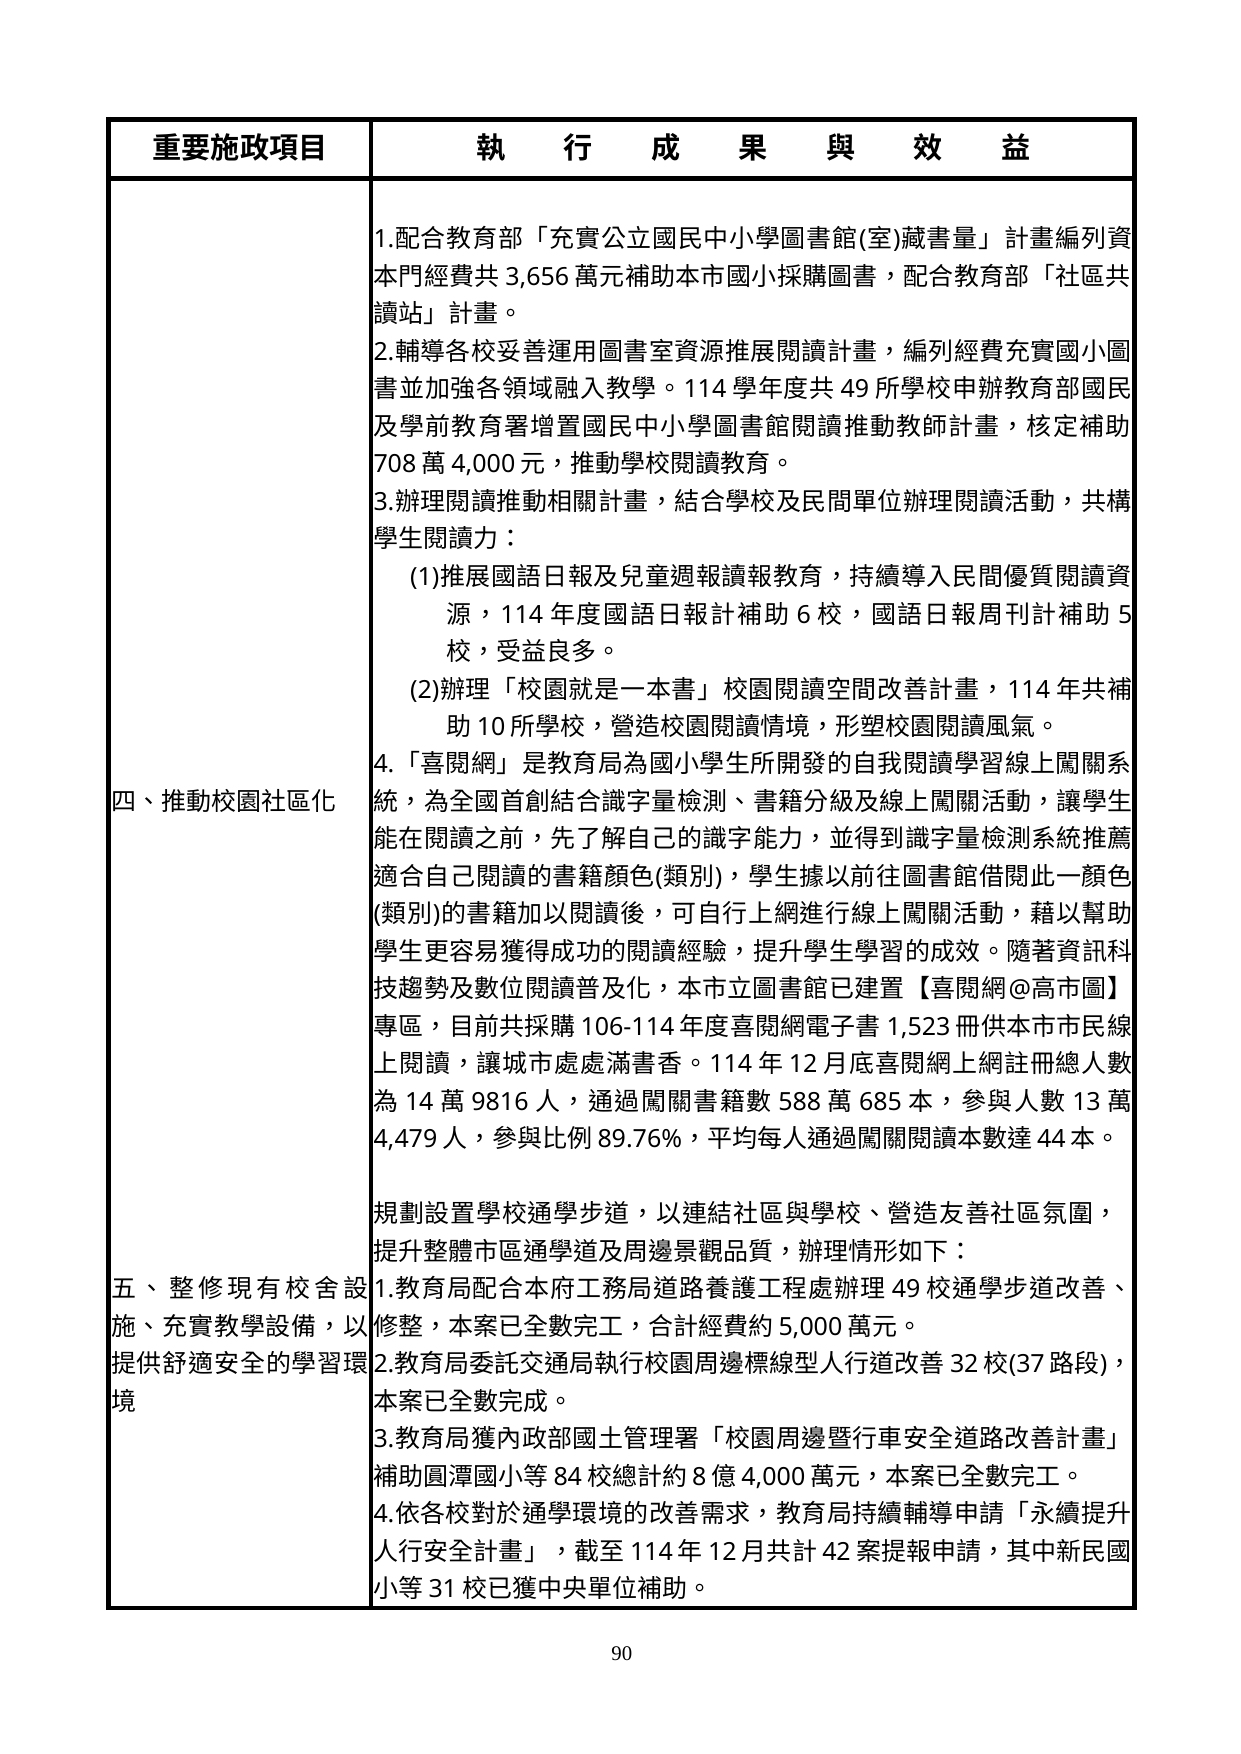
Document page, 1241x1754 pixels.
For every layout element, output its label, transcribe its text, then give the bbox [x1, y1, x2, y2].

table_header 執 行 成 果 與 效 益 [373, 122, 1132, 176]
table_cell 壹、發展高中職教育 一、辦理教師進修 (一)辦理各項研討會及教育實驗，瞭解各校校務、教學實際情形及其困難，並予以輔導改善，以發揮高中職課程應有功能 (二)鼓勵教師進修，提高教師素質，加強教師專業化 二、「友善校園」學生事務與輔導工作 (一)成立輔導工作輔導團 (二)推動學生輔導工作 (三)關懷中離學生 (四)推動生命教育 (五)學務工作 三、教學研究進修 辦理教師進修 研習，改進課程及教學方法 (二)辦理學藝活動，提高學生學習興趣，促使五育均衡發展 四、發展科學教育 (一)辦理科學教育輔導、充實儀器設備及實驗課程 (二)辦理科學教育活動，發掘及輔導科學資優學生，並擴大學生學習領域 五、發展職業教育，辦理技藝競賽，提高技能水準 六、獎助私立高級中等學校充實設備 七、公費及獎勵 (一)核發學生獎助金，鼓勵成績優異、優秀清寒、軍公教遺族等子女努力向學 (二)辦理助學貸款協助學生完成學業 八、配合十二年國民基本教育，建立適性入學機制，並進行相關宣導及研習 九、推動高中職均、優質化方案 十、新(修)建校舍打造優質、健康及安全的教育環境 貳、發展國中教育 一、校務規劃與管理 (一)推動教師專業發展制度，督導學校教學正常化 (二)建立教師專長授課資料，以利課務及行政管理之參考 (三)提升教師課堂教學能力，有效提高學生學習成效 (四)辦理國中校長遴選及強化教評會功能，推動校園民主，鼓勵教職員及社區參與學校經營，並健全教育人事制度，公平處理教師甄選及聘任 二、落實「友善校園」學生事務與輔導工作 (一)辦理學生事務與輔導活動 (二)加強人權、法治、品德及公民教育 (三)推動生命教育與憂鬱自傷(殺)三級預防工作 (四)落實學生輔導體制 (五)增進教師輔導觀念與技術方法、輔導學生升學與就業、加強心理衛生教育 (六)落實中輟生追蹤輔導與復學就讀政策 (七)高關懷學生之預防與輔導 (八)統籌規劃學校教職員參與學生事務與輔導專業知能在職教育 (九)推動適性輔導及生涯發展教育，有效規劃未來進路 三、學生公費獎勵及補助 (一)適時獎勵(表揚)優秀學生，促進教育更精進 (二)獎助功勛、軍公教遺族及低收入戶學生代收代辦費，以彰顯政府德澤 (三)補助學生教科書費 (四)補助私立國中學生雜費 四、發展科學教育 (一)培育並鼓勵教師研究創新與進修，提高師資素質 (二)辦理科學教育活動，提升全民科學素養，擴大學生學習領域 五、辦理國中技藝教育課程，強化國中技藝教育 六、加強教學研究，鼓勵教師專業成長，革新教學方法，提高教學效果，增進教育品質 七、加強學習成就不佳學生學習輔導，帶好每位學生 八、獎勵補助經營與教學創新 九、行政專業支持團隊 十、鼓勵學生閱讀 十一、推動校園閒置空間活化 十二、新建校舍及改建老舊校舍，營造安全教學環境，提高教學品質 參、發展國小教育 一、一般行政 (一)辦理校務及各項研習活動，發揮教育效能 (二)辦理學生學籍審查與管理 建立學校行政 管理制度、充實 教學資料 二、落實「友善校園」學生事務與輔導工作 (一)辦理學生事務活動 (二)加強人權、法治、品德及公民教育 (三)推動生命教育與憂鬱自傷(殺)防治 (四)落實學生輔導體制 (五)落實學生中輟之預防、追蹤、復學就讀及輔導，推動高關懷學生之預防性輔導 (六)統籌規劃學校教職員參與學生事務與輔導專業知能在職教育 三、教務人事管理 (一)辦理國小教育人員甄選及介聘作業 (二)補助弱勢學生費用，鼓勵學生向學 (三)加強學習弱勢學生學習輔導，帶好每位學生 (四)推動十二年國民基本教育精進課程研習及辦理國民教育專題研究，並提倡教師進修研究風氣，以提高師資素質，精進教學 (五)辦理教育實驗，革新教材教法，廣收教育效果 (六)發展科學教育，迎接科技時代，提升國民科技素養 (七)推動兒童閱讀工作、開放學校圖書館，設置閱讀志工 四、推動校園社區化 五、整修現有校舍設施、充實教學設備，以提供舒適安全的學習環境 肆、社教活動及補習 教育 一、短期補習班及兒童課後照顧服務中心 二、輔導國中小附設補校，加強教學正常化 三、落實終身學習計畫 四、加強推展成人教育，辦理市民學苑、社區大學及成人基本教育班 五、各項補助及委辦業務 六、配合教師節表揚資深優良教師，藉以倡導尊師重道，端正教育風氣 七、積極辦理學校各項藝術教育活動，鼓勵各級學校師生參與，以提升本市藝術教育水準 八、舉辦各項藝文活動，以端正社會風氣，增進市民身心健康 九、實施學校及社會 交通安全教育，以維護學生交通安全 十、推動家庭教育，以增進國民家庭生活知能，健全國民身心發展，營造幸福家庭及祥和社會 伍、特殊教育 一、辦理各項身心障礙鑑定、安置、輔導、補助及設置身障特殊班、課照班，落實身心障礙學生照護 二、辦理各項資賦優異教育鑑定、安置、輔導與研習及擴大辦理資賦優異教育方案 三、鼓勵學校推動創意自造人才培育 四、「友善校園」學生事務與輔導工作─推動性別平等教育 (一)性別平等教育委員會運作 (二)本市性別平等教育資源中心學校 (三)辦理性別平等教育課程、教學、教材設計及議題融入課程研習 (四)辦理「校園性侵害性騷擾或性霸凌防治工作」 (五)性別平等教育宣導工作 陸、推動幼兒教育 一、建置教保輔導團，辦理專業研習，提升教師專業知能，增進教學效果 二、辦理幼兒園公安稽查，提供安全學前教育環境 三、促進學前教育正常發展、增進親師生母語能力 四、辦理幼兒園輔導方案，充實幼兒園設備，提高幼教水準 五、扶助弱勢幼兒，提供優先入園措施 六、逐年設立非營利幼兒園，提供優質且平價之教保服務環境 七、提高幼兒園教保服務人員福利及建置友善教保服務環境 八、辦理公立幼兒園增班，提高公共化教保服務供應量 九、新(修)建校舍打造優質、健康及安全的教育環境 柒、國民體育及衛生保健 一、配合「健康城市」施政目標，推動學校體育活動： (一)輔導並促進體育課教學及運動之正常發展 (二)舉辦本市國民小學運動會 (三)舉辦本市中等學校運動會及承辦全國中等學校運動會 輔導本市中小 學校體育促進會 (五)參加各項體育活動及運動競賽 (六)開放學校場地 二、加強提升學生體能 三、推展學生水域活動 四、推展三級棒球運動 五、積極培養優秀選手，指定重點單項運動學校、編列體育獎勵金、各校推展體育運動績效獎勵金及繼續辦理基層運動選手訓練站 六、推動本市健康促 進學校計畫 七、辦理學童牙齒防治，補助器材設備及牙醫師檢查津貼 八、加強維護學生身心健康，以培養身心健全之國民 九、加強學生視力保健 十、加強學校午餐推廣與執行 十一、加強維護學校飲用水衛生管理 十二、辦理學生團體保險，補助各校學生團體保險，以維護學安全 十三、推行消費者保護教育，落實消費者保護運動 十四、持續辦理「高雄市飲食教育推動中程計畫」 捌、發展資訊及國際 教育 一、配合推動各項資訊教育計畫 (一)資訊基礎環境維運 (二)打造數位創新、智慧校園服務 (三)引進中小學校優質化數位教學 (四)發展學校資訊科技特色與創新資訊應用 (五)促進數位應用機會均等 二、推動環境教育 三、校園裝設空調設備 四、深耕學校本位國際教育計畫 五、辦理多元化國際師生交流活動 六、推動雙語教育計畫 玖、執行暨督導軍訓業務 一、精進軍訓工作成效 (一)提升軍訓人員服務專業 (二)定期督導軍訓工作成效 (三)表揚獎勵優秀軍職人員 二、推動全民國防教育 (一)辦理各級學校師生多元全民國防教育活動 (二)實施技能演練 (三)研究全民國防教育教學發展，增進教學成效 (四)定期維修軍械及零件整補 三、校園安全 (一)訂定並執行校園安全計畫 (二)防制學生藥物濫用三級預防 (三)學生校外生活輔導 四、推行防災教育落實校園防災建置行動 五、推探索教育，體驗式學習挑戰自我、互助共好 拾、視察與輔導 一、視導工作 視導所屬機關學校切實執行法令，促進教育正常發展；增進教師專業知能，改進教學方法，增進教育效果 二、國民教育輔導 強化國民教育地方輔導團組織，增進輔導功能；設置國中小各學習領域/議題分團；建立各學習領域/議題教材資源，輔導教師積極研究創新及進修，增進教學效能 拾壹、總務業務 一、執行教育局公文電子交換發文作業，提升整體行政效能 二、加強文書管理，提高公文處理品質 三、有效管理檔案，順利推展檔案管理業務 四、落實公務機密之保密規定 五、提升為民服 務品質與績 效 六、建立採購、營繕制度 七、加強緊急災害防救警覺及知能 八、善用公設保留地作教育休閒區 拾貳、人事業務 一、執行員額管控措施 二、依法辦理陞遷遴補，進用考試分發人員 三、落實身心障礙者權益保障法 四、加強訓練進修，有效提升人力素質 五、維護上班差勤紀律 六、強化考核獎懲激勵服務精神 七、落實退休資遣政策，加強退休人員照護 八、關心員工身心健康，規劃辦理定期健康檢查 拾參、政風業務 一、強化預警內控制度，策定業務興革措施 二、加強辦理政風法紀宣導，增進員工守法觀念 三、加強公務保密工作，強化員工保密觀念，並策訂預防機關危害、破壞維護措施 四、落實執行財產申報相關作業 拾肆、會計業務 一、配合年度施政計畫籌編預算 二、有效控管各統籌經費預算 三、加強內部審核 四、依限編製各表報 五、編製年度決算 六、精進統計效能 拾伍、整體風險管理(含內部控制)推動情形 [111, 181, 369, 1606]
table_header 重要施政項目 [111, 122, 369, 176]
